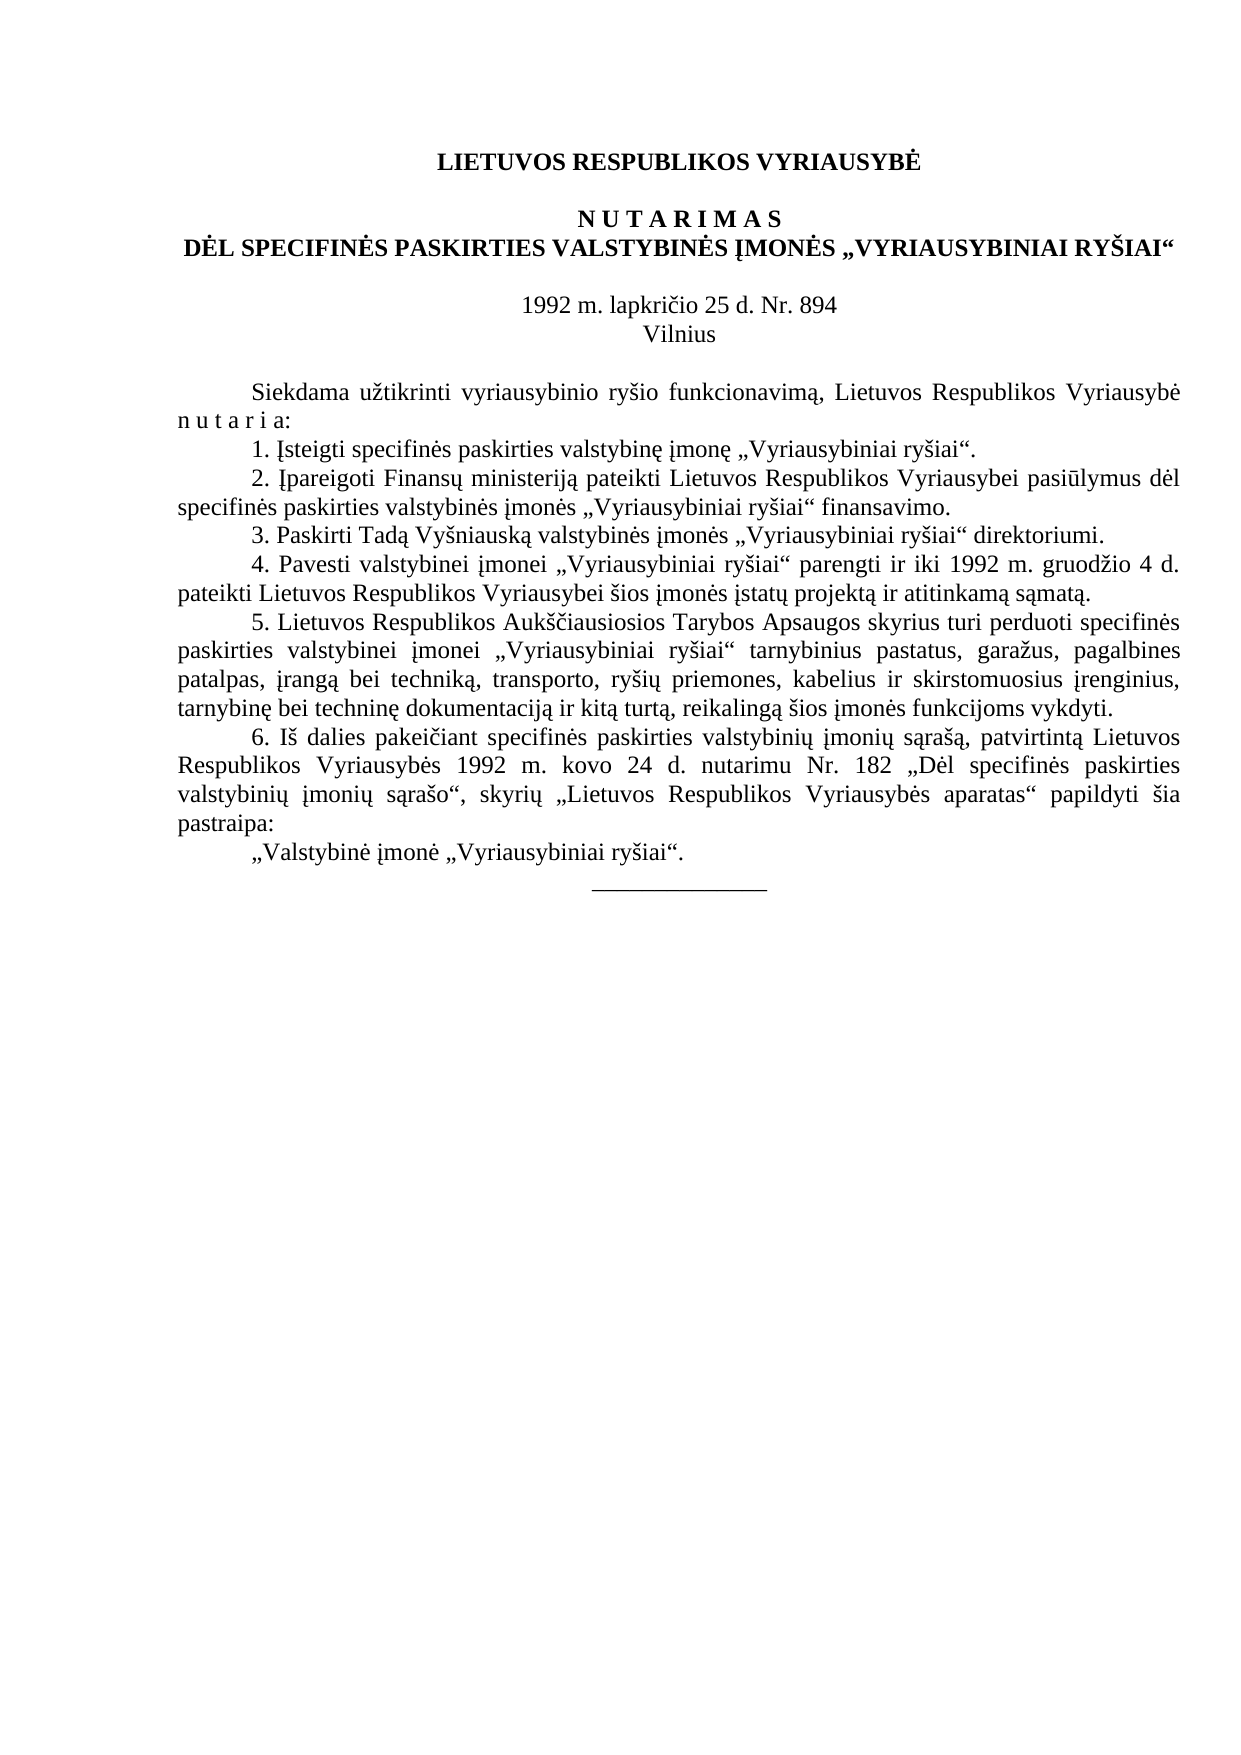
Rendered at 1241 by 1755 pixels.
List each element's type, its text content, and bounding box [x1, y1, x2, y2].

text 5. Lietuvos Respublikos Aukščiausiosios Tarybos Apsaugos skyrius turi perduoti specifinės paskirties valstybinei įmonei „Vyriausybiniai ryšiai“ tarnybinius pastatus, garažus, pagalbines patalpas, įrangą bei techniką, transporto, ryšių priemones, kabelius ir skirstomuosius įrenginius, tarnybinę bei techninę dokumentaciją ir kitą turtą, reikalingą šios įmonės funkcijoms vykdyti. [177, 607, 1181, 722]
text Vilnius [177, 319, 1181, 348]
text Siekdama užtikrinti vyriausybinio ryšio funkcionavimą, Lietuvos Respublikos Vyriausybė nutaria: [177, 377, 1181, 434]
text 4. Pavesti valstybinei įmonei „Vyriausybiniai ryšiai“ parengti ir iki 1992 m. gruodžio 4 d. pateikti Lietuvos Respublikos Vyriausybei šios įmonės įstatų projektą ir atitinkamą sąmatą. [177, 549, 1181, 607]
text 1. Įsteigti specifinės paskirties valstybinę įmonę „Vyriausybiniai ryšiai“. [177, 434, 1181, 463]
text N U T A R I M A S [177, 204, 1181, 233]
text LIETUVOS RESPUBLIKOS VYRIAUSYBĖ [177, 147, 1181, 176]
text 6. Iš dalies pakeičiant specifinės paskirties valstybinių įmonių sąrašą, patvirtintą Lietuvos Respublikos Vyriausybės 1992 m. kovo 24 d. nutarimu Nr. 182 „Dėl specifinės paskirties valstybinių įmonių sąrašo“, skyrių „Lietuvos Respublikos Vyriausybės aparatas“ papildyti šia pastraipa: [177, 722, 1181, 837]
text 3. Paskirti Tadą Vyšniauską valstybinės įmonės „Vyriausybiniai ryšiai“ direktoriumi. [177, 521, 1181, 549]
text 1992 m. lapkričio 25 d. Nr. 894 [177, 291, 1181, 319]
text „Valstybinė įmonė „Vyriausybiniai ryšiai“. [177, 837, 1181, 866]
text 2. Įpareigoti Finansų ministeriją pateikti Lietuvos Respublikos Vyriausybei pasiūlymus dėl specifinės paskirties valstybinės įmonės „Vyriausybiniai ryšiai“ finansavimo. [177, 463, 1181, 521]
text DĖL SPECIFINĖS PASKIRTIES VALSTYBINĖS ĮMONĖS „VYRIAUSYBINIAI RYŠIAI“ [177, 233, 1181, 262]
text ______________ [177, 866, 1181, 894]
